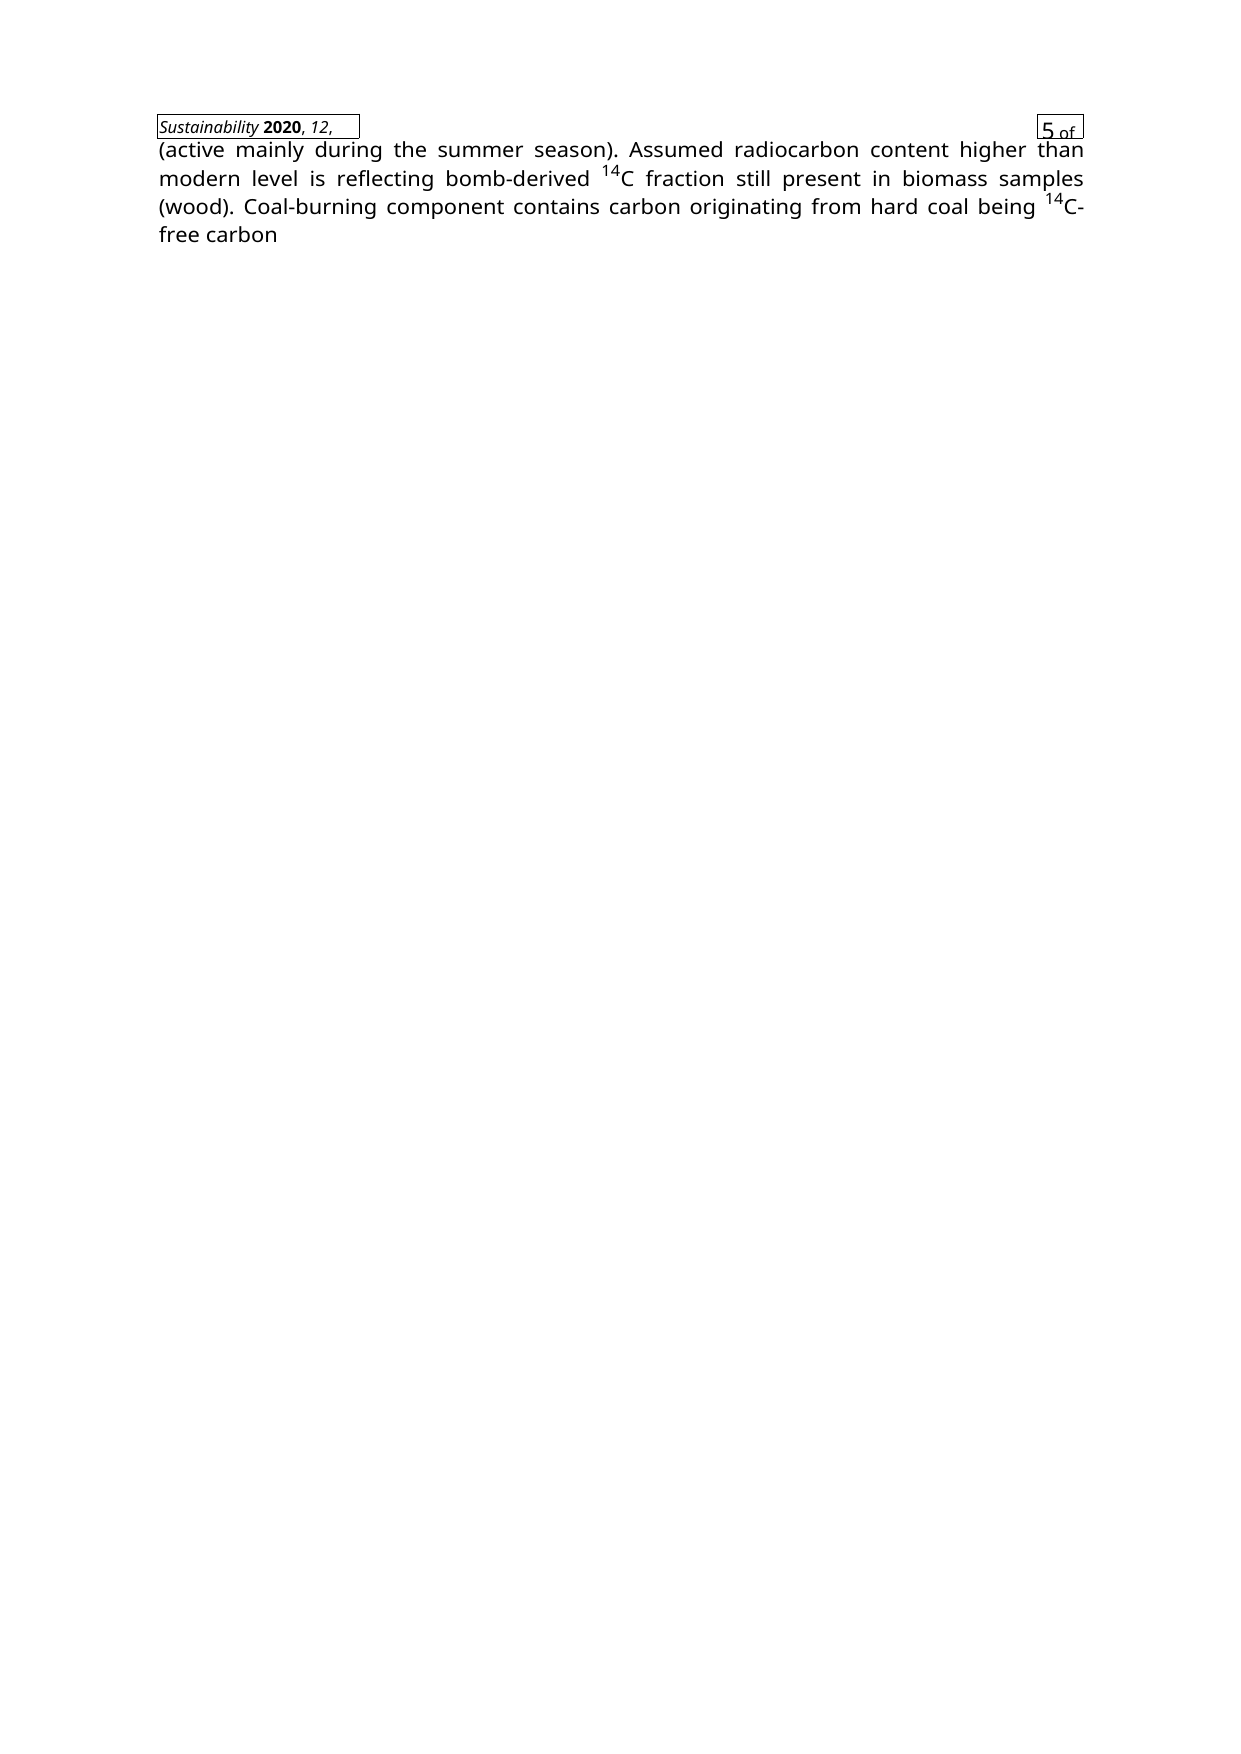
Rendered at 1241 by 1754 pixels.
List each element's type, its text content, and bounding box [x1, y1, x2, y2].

text For successful calculation of contributions of three carbon source categories (biogenic, coal-burning, and traffic-related), the isotopic signatures of those sources had to be assumed. Stable carbon isotope composition (13C/12C) of PM samples reported in the literature for those source categories vary in a wide range. δ13C value reported for traffic-related sources has the range between −28.3 and −24.5%0. 13C isotope signatures of non-vehicle anthropogenic emissions range from −27.4 to −23.3%0, whereas δ13C values of PM originating from biomass burning (C3 plants) range from −34.7 to −25.4%0 [13]. For the purpose of these calculations, we adopted values determined during previous studies in Krakow and its region. δ13C value of biogenic source (δ13Cbio) equal to (−26 ± 2)%0 and 14C content (FFbio) of (110 ± 5)% of modern carbon. The biogenic source represented in the study region mainly by C3 plants is a complex reservoir consisting of at least two components related to biomass burning (wood and wood products being active mainly during the winter season) and volatile organic carbon (VOC) emissions by living plants (active mainly during the summer season). Assumed radiocarbon content higher than modern level is reflecting bomb-derived 14C fraction still present in biomass samples (wood). Coal-burning component contains carbon originating from hard coal being 14C-free carbon [158, 135, 1085, 248]
